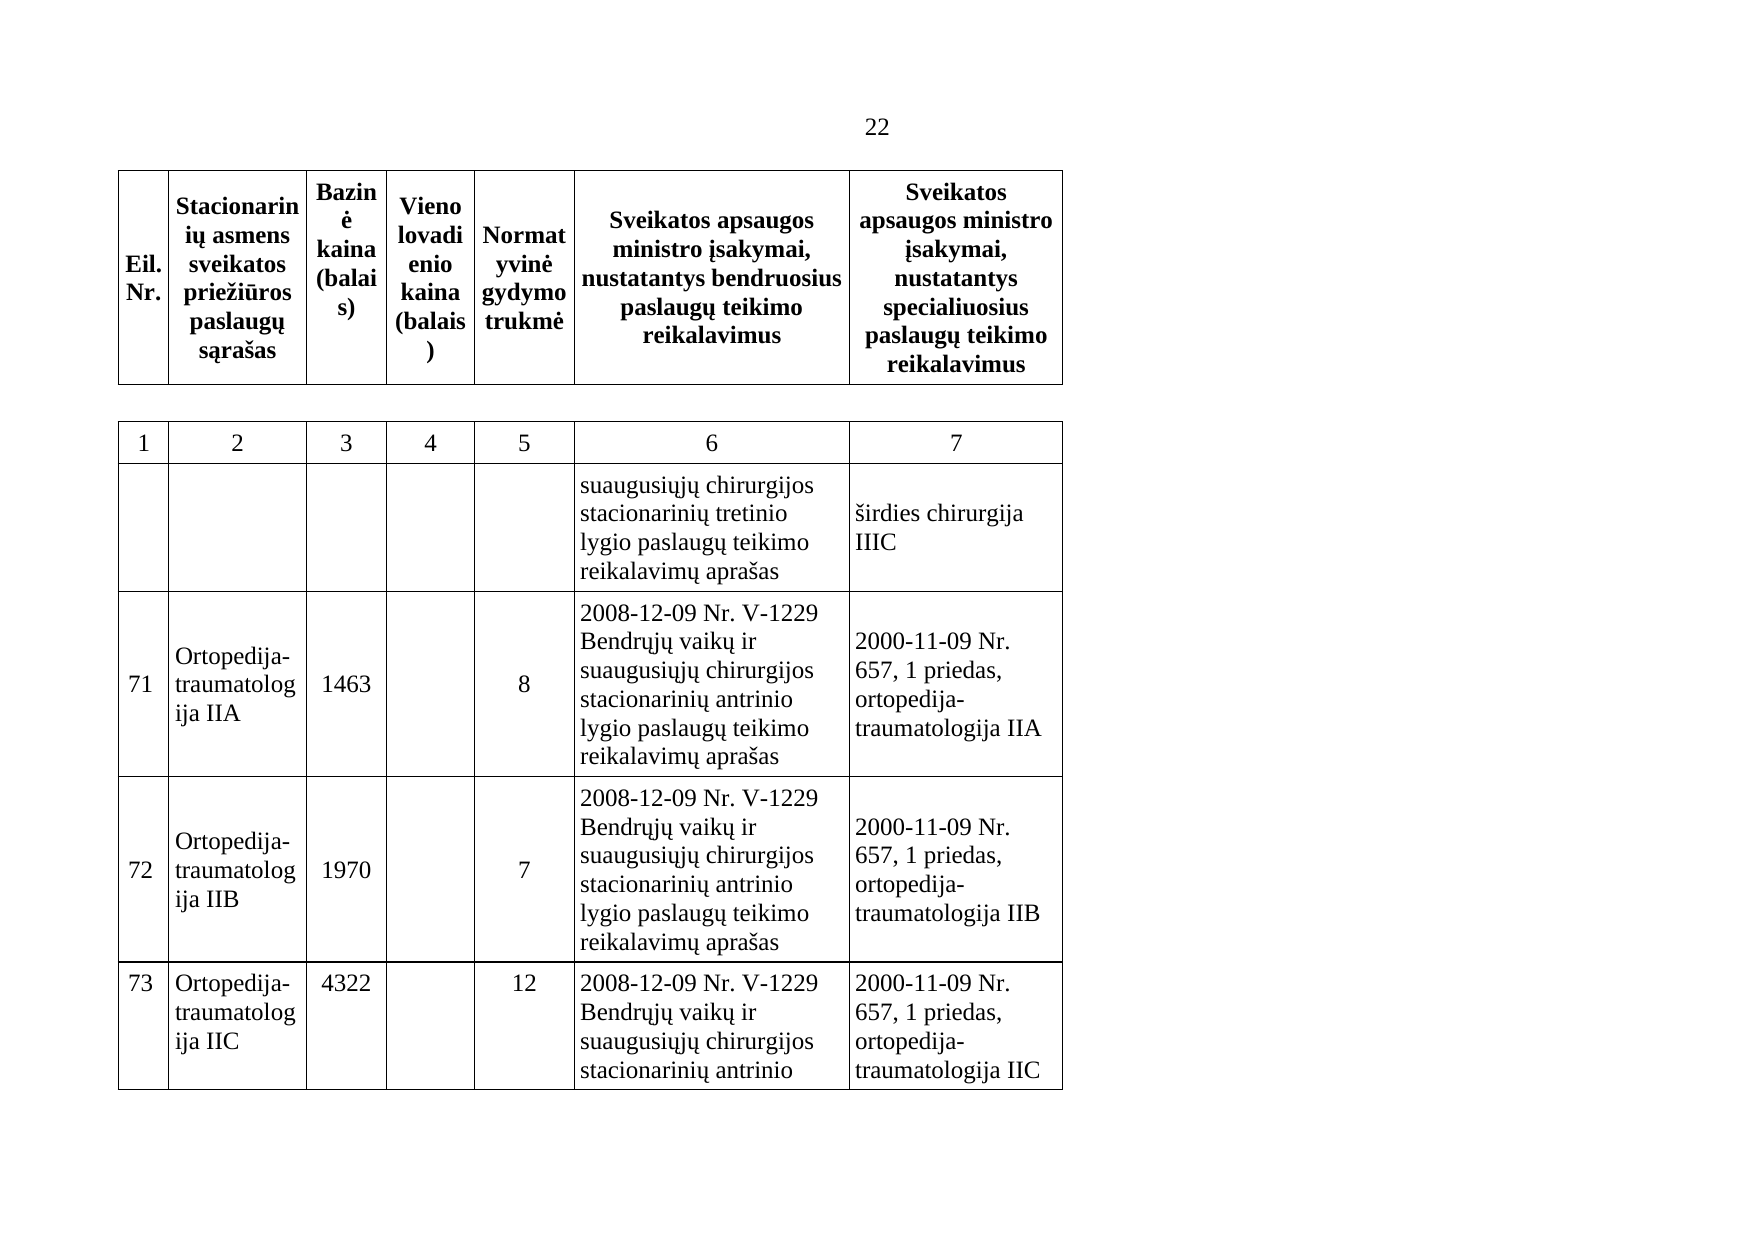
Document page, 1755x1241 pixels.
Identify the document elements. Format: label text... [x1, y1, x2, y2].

table_cell 2000-11-09 Nr. 657, 1 priedas, ortopedija-traumatologija IIC [850, 963, 1062, 1089]
table_cell 12 [475, 963, 574, 1089]
table_cell [849, 385, 1063, 421]
table_cell [475, 464, 574, 591]
table_cell 4 [387, 422, 474, 463]
table_cell [119, 464, 168, 591]
table_cell [169, 385, 306, 421]
table_cell 71 [119, 592, 168, 776]
table_header Eil. Nr. [119, 171, 168, 384]
table_cell 2008-12-09 Nr. V-1229 Bendrųjų vaikų ir suaugusiųjų chirurgijos stacionarinių antrinio [575, 963, 849, 1089]
table_cell 7 [850, 422, 1062, 463]
table_cell 2 [169, 422, 306, 463]
table_cell 6 [575, 422, 849, 463]
table_header Sveikatos apsaugos ministro įsakymai, nustatantys specialiuosius paslaugų teikimo reikalavimus [850, 171, 1062, 384]
table_cell [574, 385, 849, 421]
table_cell [387, 385, 474, 421]
table_cell 3 [307, 422, 386, 463]
table_cell Ortopedija-traumatologija IIA [169, 592, 306, 776]
table_cell Ortopedija-traumatologija IIC [169, 963, 306, 1089]
table_cell [307, 464, 386, 591]
table_cell [387, 464, 474, 591]
table_header Stacionarinių asmens sveikatos priežiūros paslaugų sąrašas [169, 171, 306, 384]
table_cell [169, 464, 306, 591]
table_cell [387, 963, 474, 1089]
table_cell 5 [475, 422, 574, 463]
table_cell 1463 [307, 592, 386, 776]
table_cell 7 [475, 777, 574, 961]
table_cell 4322 [307, 963, 386, 1089]
table_cell širdies chirurgija IIIC [850, 464, 1062, 591]
table_header Bazinė kaina (balais) [307, 171, 386, 384]
table_cell 1970 [307, 777, 386, 961]
table_cell [474, 385, 574, 421]
table_cell 73 [119, 963, 168, 1089]
table_cell [118, 385, 169, 421]
table_cell 2008-12-09 Nr. V-1229 Bendrųjų vaikų ir suaugusiųjų chirurgijos stacionarinių antrinio lygio paslaugų teikimo reikalavimų aprašas [575, 592, 849, 776]
table_cell 72 [119, 777, 168, 961]
table_cell 2000-11-09 Nr. 657, 1 priedas, ortopedija-traumatologija IIA [850, 592, 1062, 776]
table_cell 8 [475, 592, 574, 776]
table_header Sveikatos apsaugos ministro įsakymai, nustatantys bendruosius paslaugų teikimo reikalavimus [575, 171, 849, 384]
table_cell Ortopedija-traumatologija IIB [169, 777, 306, 961]
table_cell [306, 385, 387, 421]
table_cell [387, 592, 474, 776]
table_header Vieno lovadienio kaina (balais) [387, 171, 474, 384]
table_cell 1 [119, 422, 168, 463]
table_cell 2008-12-09 Nr. V-1229 Bendrųjų vaikų ir suaugusiųjų chirurgijos stacionarinių antrinio lygio paslaugų teikimo reikalavimų aprašas [575, 777, 849, 961]
table_cell 2000-11-09 Nr. 657, 1 priedas, ortopedija-traumatologija IIB [850, 777, 1062, 961]
table_cell suaugusiųjų chirurgijos stacionarinių tretinio lygio paslaugų teikimo reikalavimų aprašas [575, 464, 849, 591]
table_header Normatyvinė gydymo trukmė [475, 171, 574, 384]
table_cell [387, 777, 474, 961]
